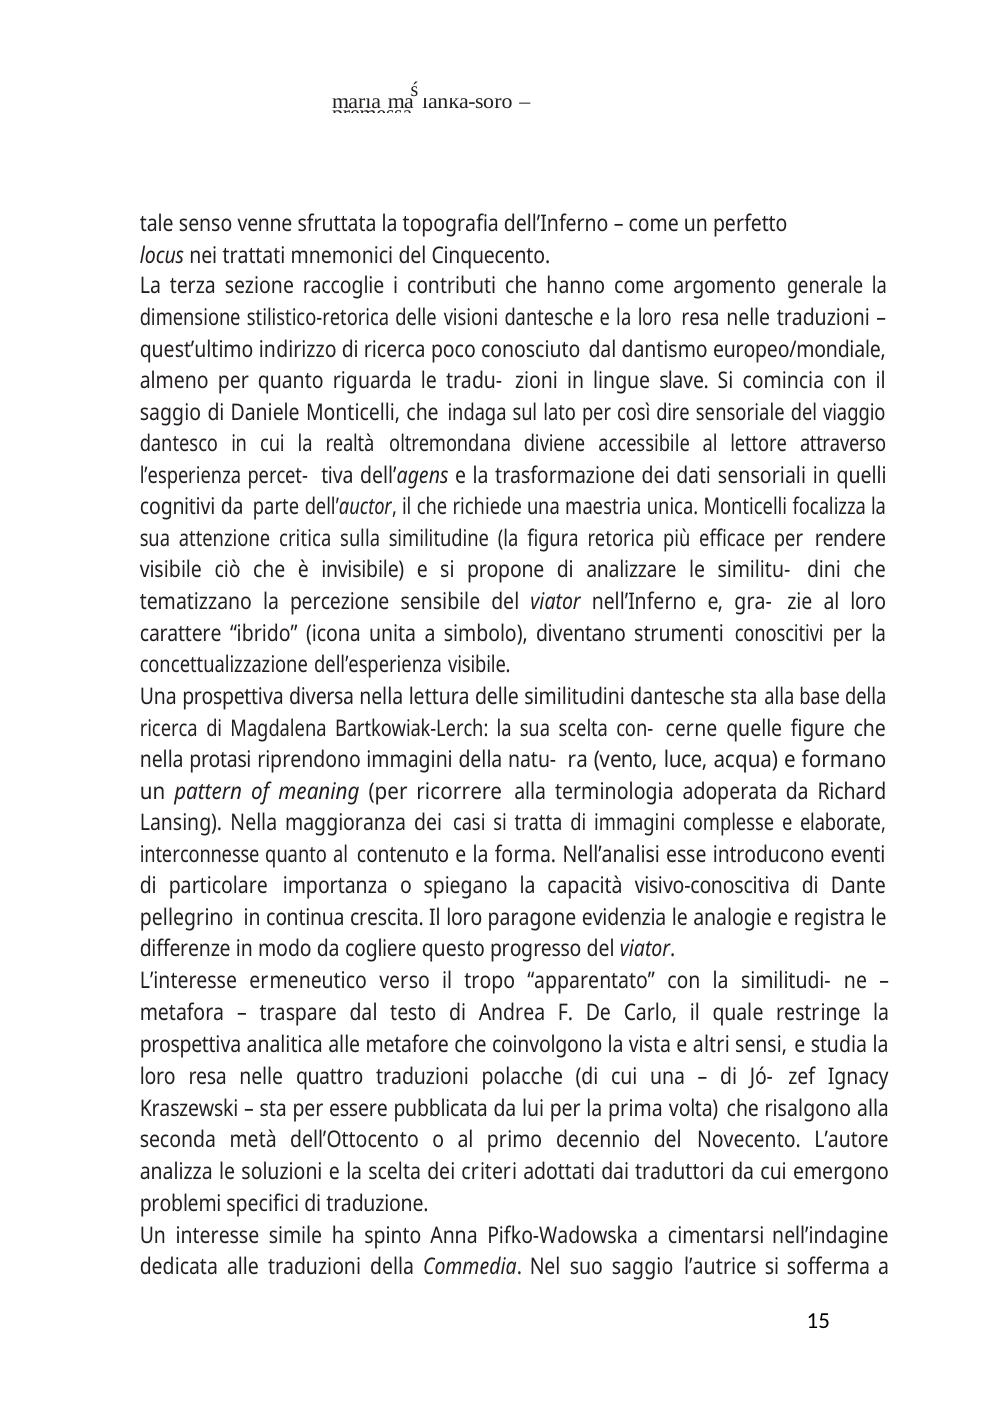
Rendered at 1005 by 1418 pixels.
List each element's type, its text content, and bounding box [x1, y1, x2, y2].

text Un interesse simile ha spinto Anna Pifko-Wadowska a cimentarsi nell’indagine dedicata alle traduzioni della Commedia. Nel suo saggio l’autrice si sofferma a [139, 1219, 889, 1281]
text Una prospettiva diversa nella lettura delle similitudini dantesche sta alla base della ricerca di Magdalena Bartkowiak-Lerch: la sua scelta con- cerne quelle figure che nella protasi riprendono immagini della natu- ra (vento, luce, acqua) e formano un pattern of meaning (per ricorrere alla terminologia adoperata da Richard Lansing). Nella maggioranza dei casi si tratta di immagini complesse e elaborate, interconnesse quanto al contenuto e la forma. Nell’analisi esse introducono eventi di particolare importanza o spiegano la capacità visivo-conoscitiva di Dante pellegrino in continua crescita. Il loro paragone evidenzia le analogie e registra le differenze in modo da cogliere questo progresso del viator. [139, 680, 886, 964]
text tale senso venne sfruttata la topografia dell’Inferno – come un perfetto [139, 207, 900, 238]
text L’interesse ermeneutico verso il tropo “apparentato” con la similitudi- ne – metafora – traspare dal testo di Andrea F. De Carlo, il quale restringe la prospettiva analitica alle metafore che coinvolgono la vista e altri sensi, e studia la loro resa nelle quattro traduzioni polacche (di cui una – di Jó- zef Ignacy Kraszewski – sta per essere pubblicata da lui per la prima volta) che risalgono alla seconda metà dell’Ottocento o al primo decennio del Novecento. L’autore analizza le soluzioni e la scelta dei criteri adottati dai traduttori da cui emergono problemi specifici di traduzione. [139, 964, 889, 1218]
text locus nei trattati mnemonici del Cinquecento. [139, 239, 900, 269]
text La terza sezione raccoglie i contributi che hanno come argomento generale la dimensione stilistico-retorica delle visioni dantesche e la loro resa nelle traduzioni – quest’ultimo indirizzo di ricerca poco conosciuto dal dantismo europeo/mondiale, almeno per quanto riguarda le tradu- zioni in lingue slave. Si comincia con il saggio di Daniele Monticelli, che indaga sul lato per così dire sensoriale del viaggio dantesco in cui la realtà oltremondana diviene accessibile al lettore attraverso l’esperienza percet- tiva dell’agens e la trasformazione dei dati sensoriali in quelli cognitivi da parte dell’auctor, il che richiede una maestria unica. Monticelli focalizza la sua attenzione critica sulla similitudine (la figura retorica più efficace per rendere visibile ciò che è invisibile) e si propone di analizzare le similitu- dini che tematizzano la percezione sensibile del viator nell’Inferno e, gra- zie al loro carattere “ibrido” (icona unita a simbolo), diventano strumenti conoscitivi per la concettualizzazione dell’esperienza visibile. [139, 269, 886, 679]
